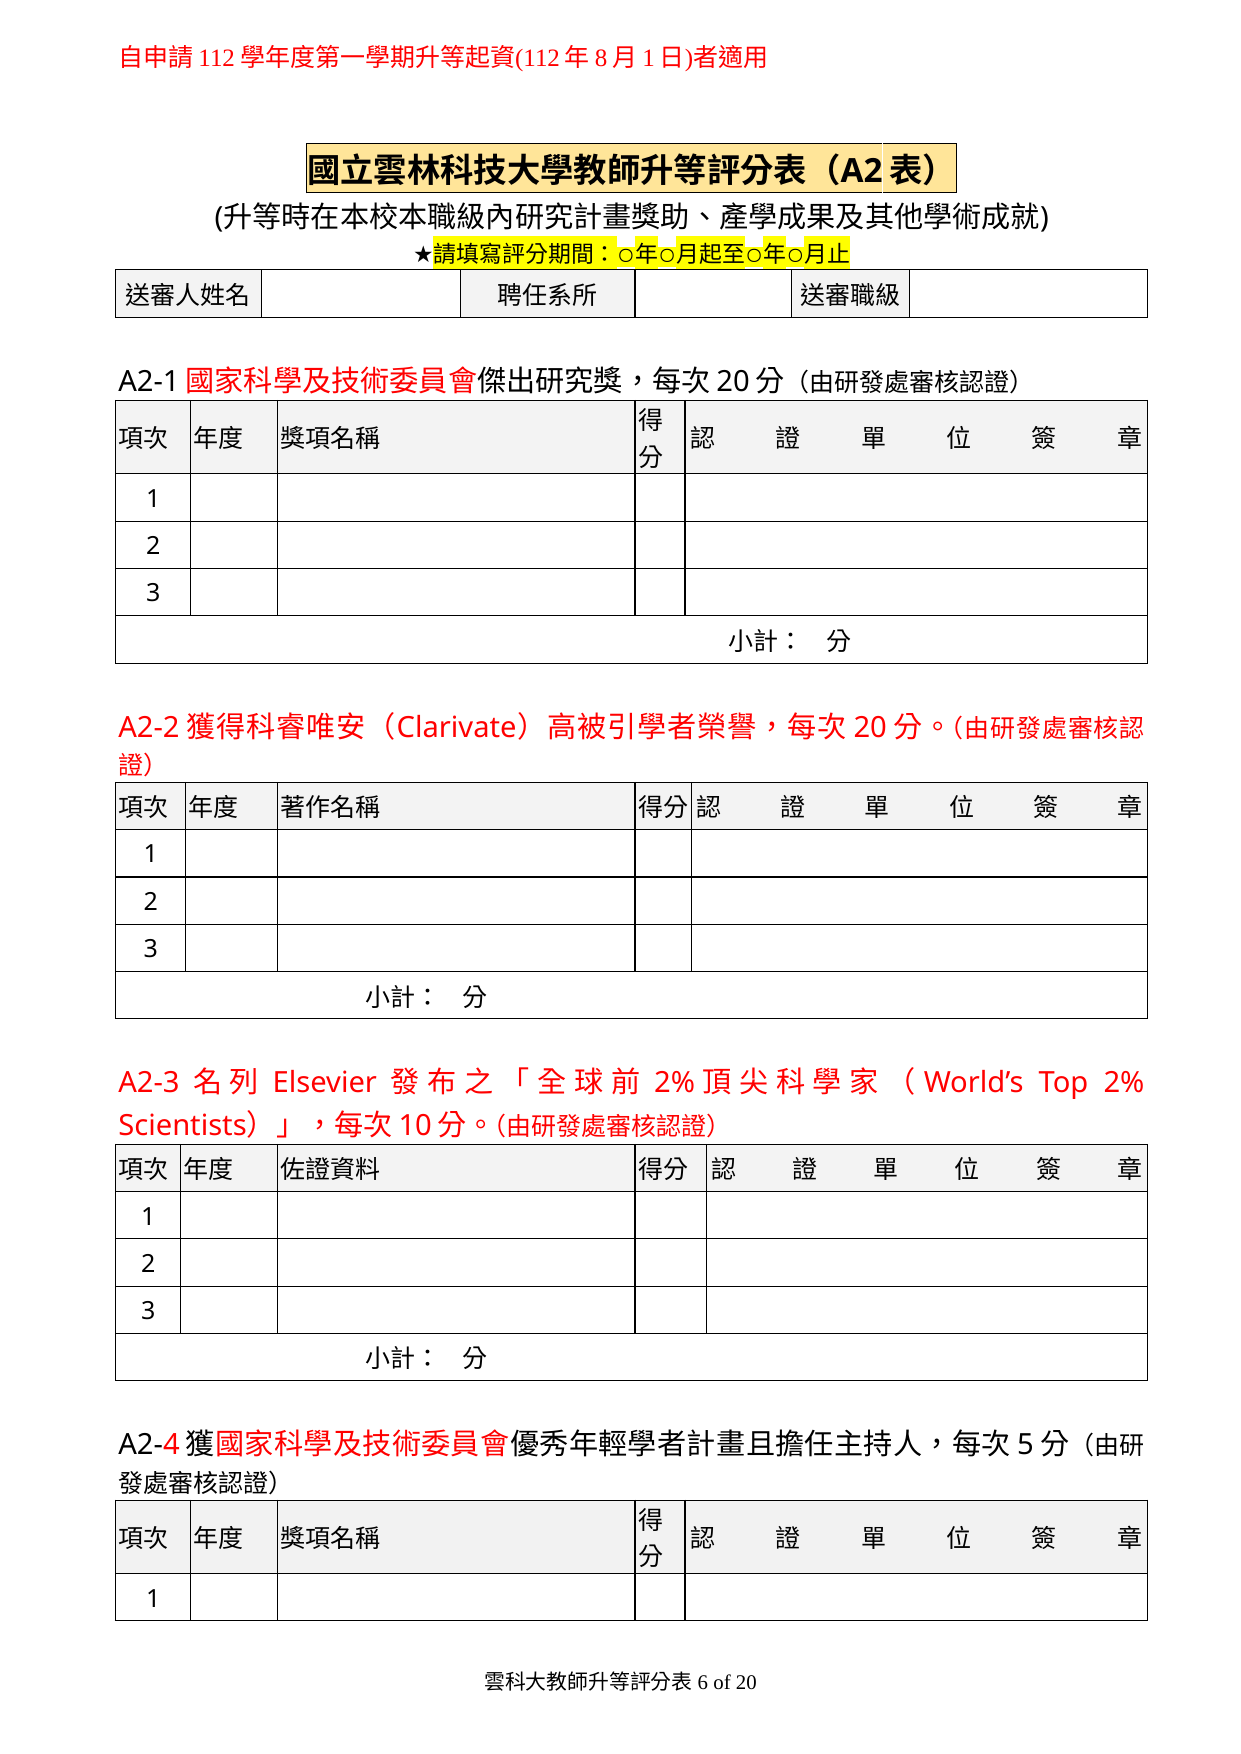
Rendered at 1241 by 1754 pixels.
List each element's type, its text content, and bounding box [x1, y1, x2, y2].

table_cell [707, 1192, 1147, 1238]
table_cell [191, 1574, 277, 1620]
table_cell [278, 878, 634, 924]
table_cell 得分 [636, 783, 691, 829]
table_cell [636, 925, 691, 971]
table_cell [191, 522, 277, 568]
table_cell [707, 1239, 1147, 1286]
table_cell 3 [116, 569, 190, 615]
table_cell 1 [116, 830, 185, 876]
table_cell 1 [116, 1574, 190, 1620]
table_cell 得分 [636, 1145, 706, 1191]
table_cell [186, 925, 277, 971]
table_cell A2-3名列Elsevier發布之「全球前2%頂尖科學家（World’s Top 2% Scientists）」，每次10分。（由研發處審核認證） [115, 1019, 1148, 1144]
table_cell 獎項名稱 [278, 1501, 634, 1573]
table_cell 小計： 分 [116, 972, 1147, 1018]
table_cell 項次 [116, 401, 190, 473]
table_cell 1 [116, 474, 190, 521]
table_cell 認證單位簽章 [686, 401, 1147, 473]
table_cell [186, 878, 277, 924]
table_header [115, 143, 306, 193]
table_cell 年度 [186, 783, 277, 829]
table_cell [278, 1287, 634, 1333]
table_cell [278, 1192, 634, 1238]
table_cell 項次 [116, 1145, 180, 1191]
table_cell 認證單位簽章 [692, 783, 1147, 829]
table_cell 著作名稱 [278, 783, 634, 829]
table_cell 送審人姓名 [116, 270, 261, 317]
table_cell [686, 522, 1147, 568]
table_cell [692, 925, 1147, 971]
table_header 國立雲林科技大學教師升等評分表（A2表） [307, 144, 956, 192]
table_cell [278, 925, 634, 971]
table_cell [186, 830, 277, 876]
table_cell 3 [116, 925, 185, 971]
table_cell [636, 474, 684, 521]
table_cell 1 [116, 1192, 180, 1238]
table_cell 2 [116, 522, 190, 568]
table_cell 得分 [636, 1501, 684, 1573]
table_cell 2 [116, 1239, 180, 1286]
table_cell 得分 [636, 401, 684, 473]
table_cell (升等時在本校本職級內研究計畫獎助、產學成果及其他學術成就) ★請填寫評分期間：年月起至年月止 [115, 194, 1148, 269]
table_cell [278, 1239, 634, 1286]
table_cell [636, 830, 691, 876]
table_cell [636, 1239, 706, 1286]
table_cell 2 [116, 878, 185, 924]
table_cell [278, 1574, 634, 1620]
table_cell 聘任系所 [461, 270, 634, 317]
table_cell 認證單位簽章 [707, 1145, 1147, 1191]
table_cell [278, 569, 634, 615]
table_cell 項次 [116, 783, 185, 829]
table_cell [910, 270, 1147, 317]
table_cell [692, 830, 1147, 876]
table_cell [686, 569, 1147, 615]
table_cell 3 [116, 1287, 180, 1333]
table_cell 項次 [116, 1501, 190, 1573]
table_cell [636, 878, 691, 924]
table_cell [692, 878, 1147, 924]
table_cell 年度 [191, 1501, 277, 1573]
table_cell A2-4獲國家科學及技術委員會優秀年輕學者計畫且擔任主持人，每次5分（由研發處審核認證） [115, 1381, 1148, 1499]
table_cell [636, 569, 684, 615]
table_cell [181, 1192, 277, 1238]
table_cell [636, 1574, 684, 1620]
table_cell [686, 1574, 1147, 1620]
table_cell 佐證資料 [278, 1145, 634, 1191]
table_cell [191, 474, 277, 521]
table_cell [636, 1192, 706, 1238]
table_cell [636, 1287, 706, 1333]
table_cell A2-2獲得科睿唯安（Clarivate）高被引學者榮譽，每次20分。（由研發處審核認證） [115, 664, 1148, 782]
table_cell [181, 1287, 277, 1333]
table_cell [278, 522, 634, 568]
table_cell [636, 522, 684, 568]
table_cell A2-1國家科學及技術委員會傑出研究獎，每次20分（由研發處審核認證） [115, 318, 1148, 400]
table_cell 送審職級 [792, 270, 909, 317]
table_cell 獎項名稱 [278, 401, 634, 473]
table_cell [636, 270, 791, 317]
table_cell [278, 474, 634, 521]
table_cell 小計： 分 [116, 1334, 1147, 1380]
table_cell 年度 [191, 401, 277, 473]
table_cell [181, 1239, 277, 1286]
table_cell [707, 1287, 1147, 1333]
table_cell 認證單位簽章 [686, 1501, 1147, 1573]
table_cell [191, 569, 277, 615]
table_cell [262, 270, 460, 317]
table_cell [278, 830, 634, 876]
table_header [957, 143, 1148, 193]
table_cell 小計： 分 [116, 616, 1147, 662]
table_cell [686, 474, 1147, 521]
table_cell 年度 [181, 1145, 277, 1191]
